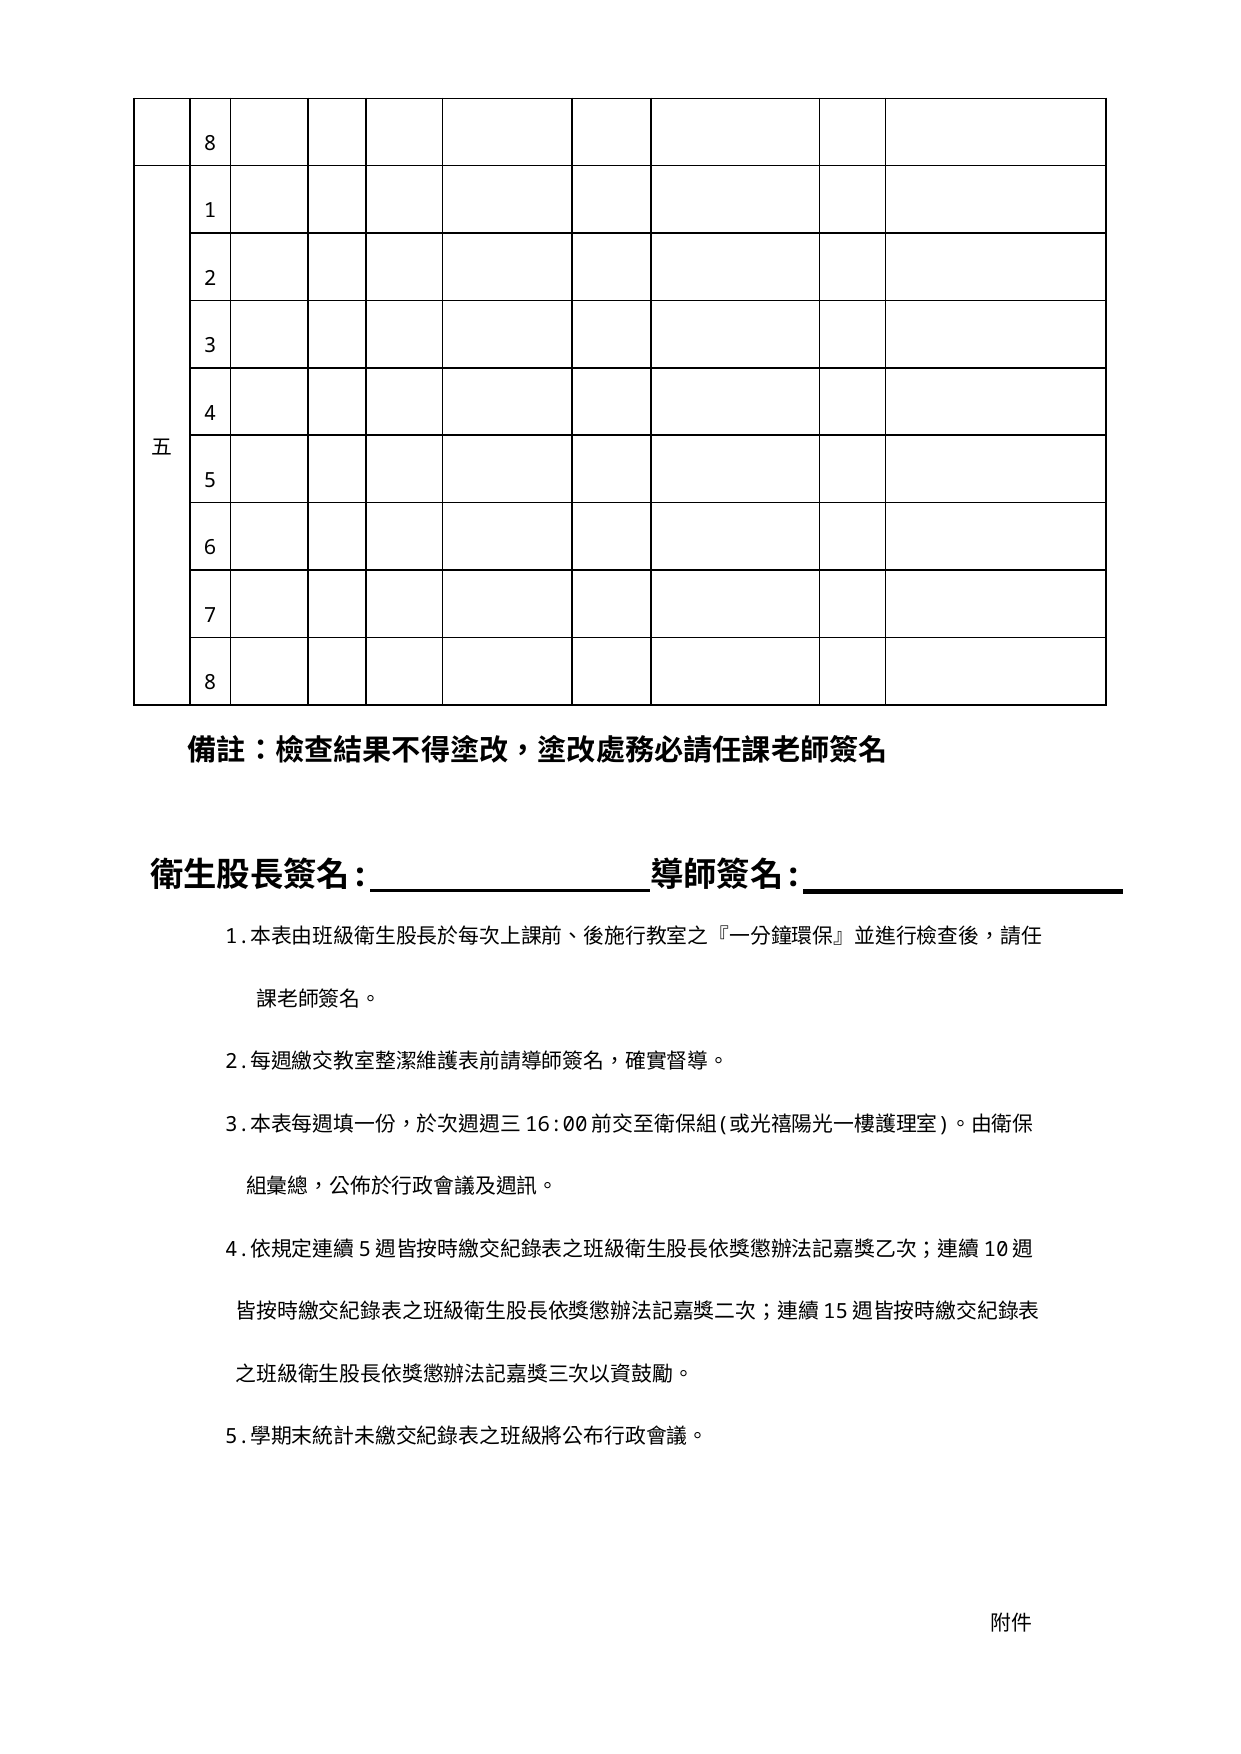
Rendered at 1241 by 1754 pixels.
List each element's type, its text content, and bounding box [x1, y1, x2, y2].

table_cell [443, 234, 571, 299]
table_cell [573, 301, 650, 367]
table_cell [820, 234, 885, 299]
table_cell [820, 99, 885, 165]
table_cell [886, 99, 1105, 165]
table_cell [820, 166, 885, 232]
table_cell [443, 301, 571, 367]
table_cell 5 [191, 436, 230, 502]
table_cell [443, 436, 571, 502]
table_cell [231, 503, 307, 569]
table_cell 8 [191, 638, 230, 704]
table_cell [573, 99, 650, 165]
table_cell [820, 503, 885, 569]
table_cell [309, 166, 365, 232]
table_cell [367, 436, 442, 502]
table_cell [367, 638, 442, 704]
table_cell [652, 166, 819, 232]
table_cell [231, 638, 307, 704]
table_cell [820, 301, 885, 367]
table_cell [443, 369, 571, 434]
table_cell [443, 166, 571, 232]
text 2.每週繳交教室整潔維護表前請導師簽名，確實督導。 [225, 1018, 1053, 1081]
table_cell [886, 301, 1105, 367]
table_cell [886, 503, 1105, 569]
table_cell [443, 99, 571, 165]
table_cell [652, 571, 819, 637]
text 1.本表由班級衛生股長於每次上課前、後施行教室之『一分鐘環保』並進行檢查後，請任課老師簽名。 [225, 893, 1053, 1018]
table_cell [573, 166, 650, 232]
table_cell [886, 234, 1105, 299]
table_cell [652, 503, 819, 569]
table_cell 7 [191, 571, 230, 637]
table_cell [367, 503, 442, 569]
table_cell [309, 638, 365, 704]
table_cell [231, 301, 307, 367]
table_cell [886, 166, 1105, 232]
table_cell [231, 369, 307, 434]
table_cell [367, 369, 442, 434]
table_cell [231, 99, 307, 165]
table_cell [820, 369, 885, 434]
table_cell [309, 571, 365, 637]
table_cell [367, 166, 442, 232]
table_cell [652, 369, 819, 434]
table_cell 五 [135, 166, 189, 704]
table_cell [886, 436, 1105, 502]
table_cell [820, 571, 885, 637]
text 3.本表每週填一份，於次週週三16:00前交至衛保組(或光禧陽光一樓護理室)。由衛保組彙總，公佈於行政會議及週訊。 [225, 1081, 1053, 1206]
table_cell [135, 99, 189, 165]
table_cell [886, 571, 1105, 637]
table_cell [309, 301, 365, 367]
table_cell [652, 436, 819, 502]
table_cell [573, 436, 650, 502]
table_cell [652, 99, 819, 165]
table_cell [573, 503, 650, 569]
table_cell [309, 99, 365, 165]
table_cell [886, 638, 1105, 704]
table_cell [652, 234, 819, 299]
table_cell [573, 638, 650, 704]
table_cell [573, 234, 650, 299]
table_cell [443, 571, 571, 637]
table_cell [367, 234, 442, 299]
table_cell 2 [191, 234, 230, 299]
table_cell [231, 166, 307, 232]
table_cell [573, 571, 650, 637]
table_cell 3 [191, 301, 230, 367]
table_cell [886, 369, 1105, 434]
table_cell [231, 234, 307, 299]
table_cell [820, 638, 885, 704]
table_cell 6 [191, 503, 230, 569]
text 4.依規定連續5週皆按時繳交紀錄表之班級衛生股長依獎懲辦法記嘉獎乙次；連續10週皆按時繳交紀錄表之班級衛生股長依獎懲辦法記嘉獎二次；連續15週皆按時繳交紀錄表之班級衛生股長依獎懲辦法記嘉獎三次以資鼓勵。 [225, 1206, 1053, 1393]
table_cell [309, 436, 365, 502]
table_cell 8 [191, 99, 230, 165]
table_cell 1 [191, 166, 230, 232]
table_cell [443, 503, 571, 569]
table_cell [652, 638, 819, 704]
table_cell [820, 436, 885, 502]
table_cell [231, 436, 307, 502]
table_cell [309, 234, 365, 299]
table_cell [573, 369, 650, 434]
table_cell [231, 571, 307, 637]
table_cell [309, 503, 365, 569]
text 5.學期末統計未繳交紀錄表之班級將公布行政會議。 [225, 1393, 1053, 1456]
table_cell [309, 369, 365, 434]
table_cell [367, 571, 442, 637]
table_cell [443, 638, 571, 704]
text 衛生股長簽名: 導師簽名: [150, 831, 1125, 893]
text 備註：檢查結果不得塗改，塗改處務必請任課老師簽名 [187, 706, 1053, 768]
table_cell [367, 301, 442, 367]
table_cell [652, 301, 819, 367]
table_cell [367, 99, 442, 165]
table_cell 4 [191, 369, 230, 434]
